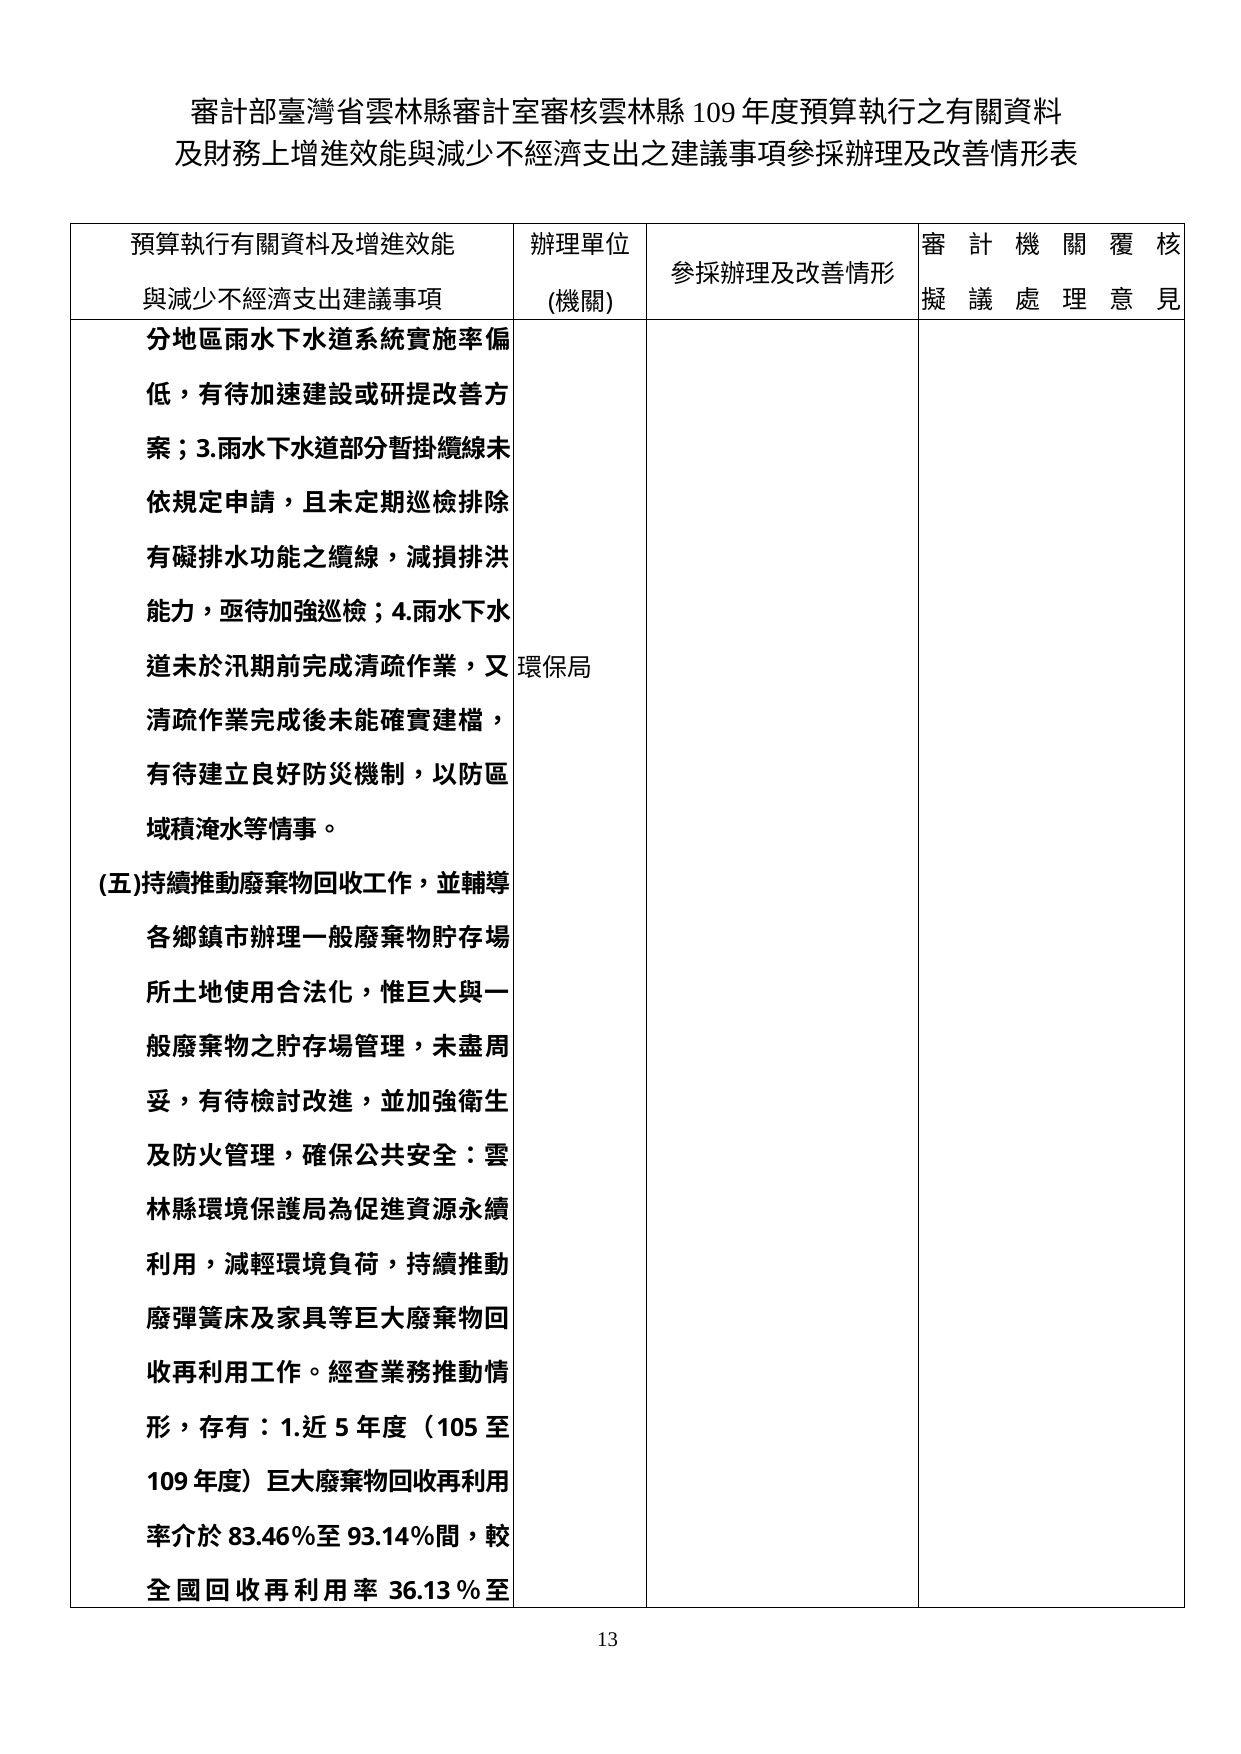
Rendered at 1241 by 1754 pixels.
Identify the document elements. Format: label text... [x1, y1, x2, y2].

table_header 參採辦理及改善情形 [647, 224, 918, 319]
table_header 辦理單位(機關) [514, 224, 646, 319]
table_cell [919, 320, 1184, 1607]
table_cell [647, 320, 918, 1607]
table_cell 分地區雨水下水道系統實施率偏低，有待加速建設或研提改善方案；3.雨水下水道部分暫掛纜線未依規定申請，且未定期巡檢排除有礙排水功能之纜線，減損排洪能力，亟待加強巡檢；4.雨水下水道未於汛期前完成清疏作業，又清疏作業完成後未能確實建檔，有待建立良好防災機制，以防區域積淹水等情事。 (五)持續推動廢棄物回收工作，並輔導各鄉鎮市辦理一般廢棄物貯存場所土地使用合法化，惟巨大與一般廢棄物之貯存場管理，未盡周妥，有待檢討改進，並加強衛生及防火管理，確保公共安全：雲林縣環境保護局為促進資源永續利用，減輕環境負荷，持續推動廢彈簧床及家具等巨大廢棄物回收再利用工作。經查業務推動情形，存有：1.近5年度（105至109年度）巨大廢棄物回收再利用率介於83.46％至93.14％間，較全國回收再利用率36.13％至 [71, 320, 513, 1607]
table_header 預算執行有關資枓及增進效能 與減少不經濟支出建議事項 [71, 224, 513, 319]
table_cell 環保局 [514, 320, 646, 1607]
table_header 審計機關覆核 擬議處理意見 [919, 224, 1184, 319]
